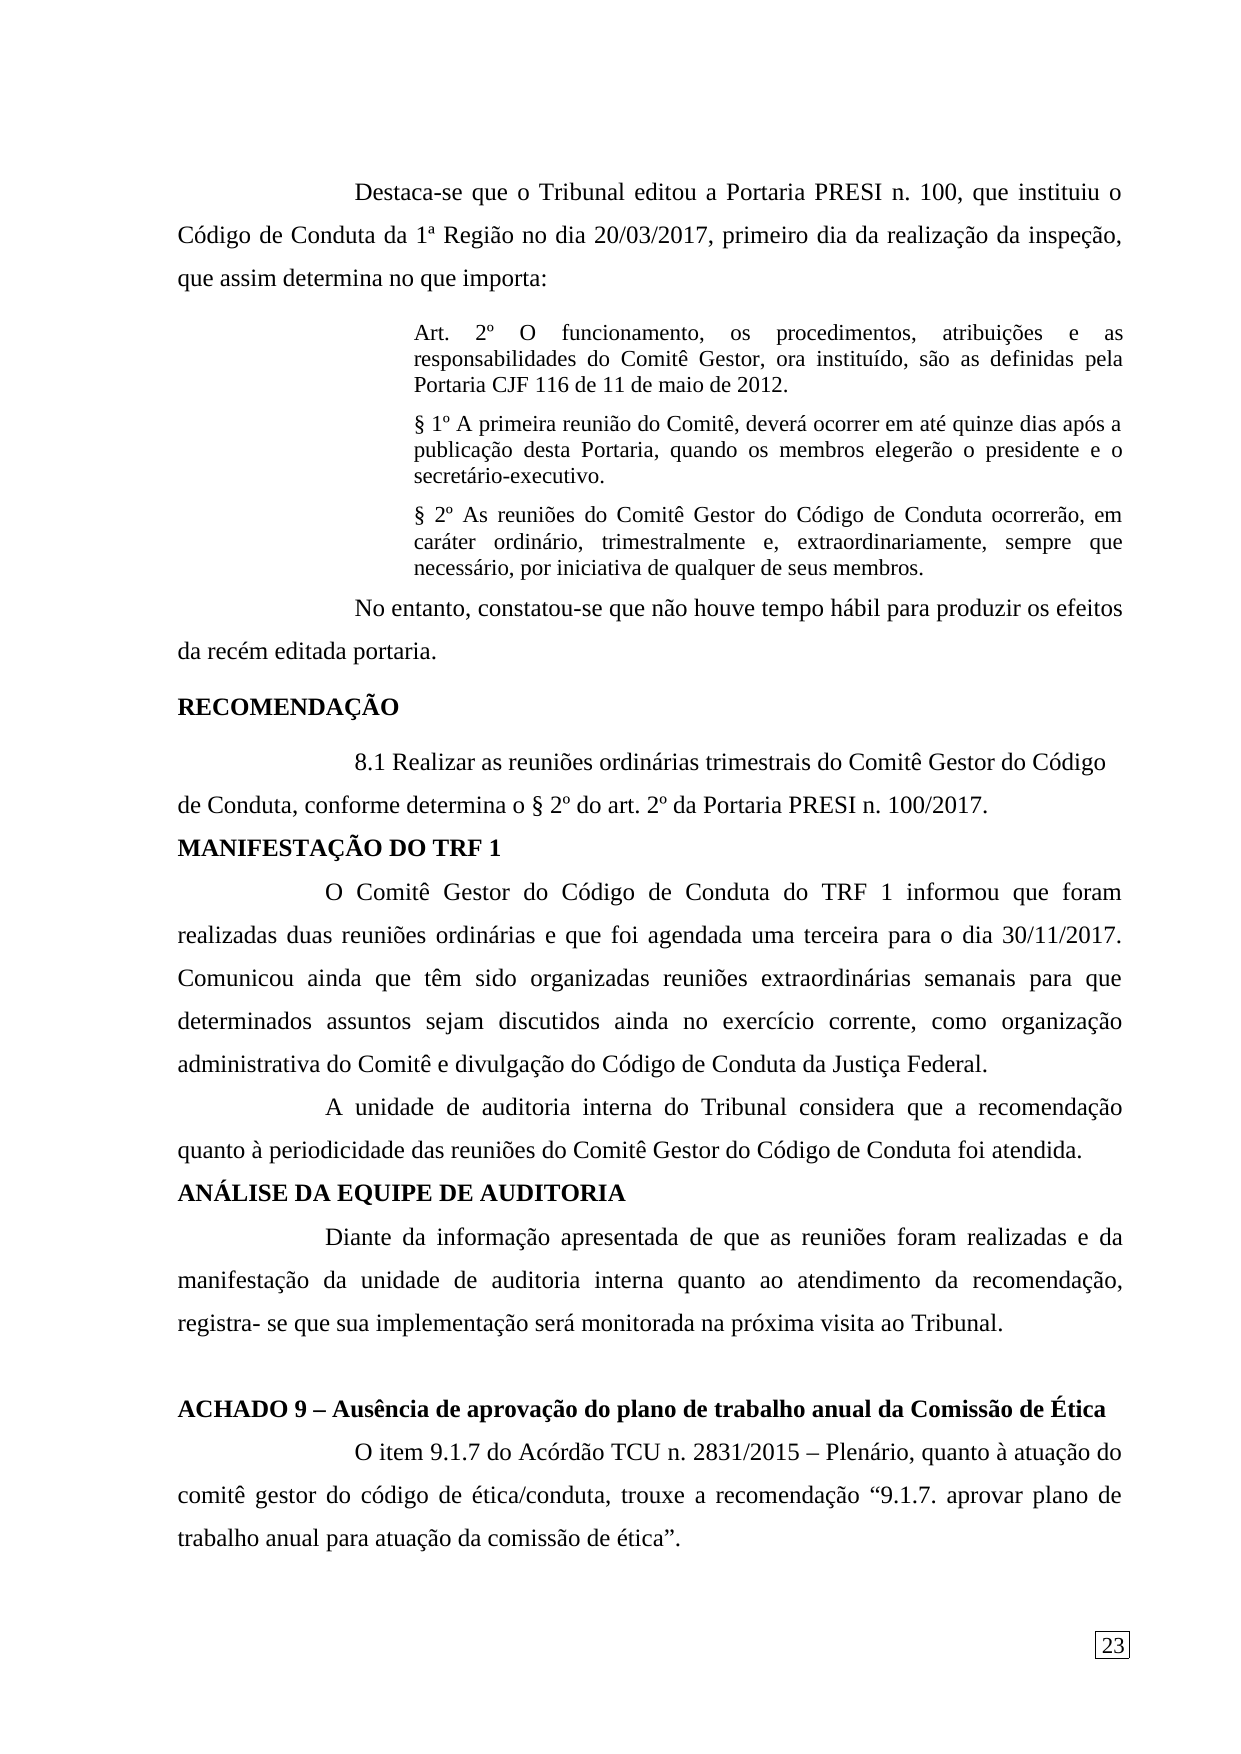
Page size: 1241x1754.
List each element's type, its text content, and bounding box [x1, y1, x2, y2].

text § 2º As reuniões do Comitê Gestor do Código de Conduta ocorrerão, em caráter ordinário, trimestralmente e, extraordinariamente, sempre que necessário, por iniciativa de qualquer de seus membros. [413, 502, 1123, 581]
text Diante da informação apresentada de que as reuniões foram realizadas e da manifestação da unidade de auditoria interna quanto ao atendimento da recomendação, registra- se que sua implementação será monitorada na próxima visita ao Tribunal. [177, 1222, 1123, 1337]
subtitle ANÁLISE DA EQUIPE DE AUDITORIA [177, 1178, 1144, 1207]
text Destaca-se que o Tribunal editou a Portaria PRESI n. 100, que instituiu o Código de Conduta da 1ª Região no dia 20/03/2017, primeiro dia da realização da inspeção, que assim determina no que importa: [177, 177, 1123, 292]
text A unidade de auditoria interna do Tribunal considera que a recomendação quanto à periodicidade das reuniões do Comitê Gestor do Código de Conduta foi atendida. [177, 1092, 1123, 1164]
subtitle RECOMENDAÇÃO [177, 692, 1144, 720]
text Art. 2º O funcionamento, os procedimentos, atribuições e as responsabilidades do Comitê Gestor, ora instituído, são as definidas pela Portaria CJF 116 de 11 de maio de 2012. [413, 319, 1123, 398]
text 8.1 Realizar as reuniões ordinárias trimestrais do Comitê Gestor do Código de Conduta, conforme determina o § 2º do art. 2º da Portaria PRESI n. 100/2017. MANIFESTAÇÃO DO TRF 1 [177, 747, 1124, 862]
text No entanto, constatou-se que não houve tempo hábil para produzir os efeitos da recém editada portaria. [177, 593, 1123, 665]
text § 1º A primeira reunião do Comitê, deverá ocorrer em até quinze dias após a publicação desta Portaria, quando os membros elegerão o presidente e o secretário-executivo. [413, 410, 1123, 489]
text O item 9.1.7 do Acórdão TCU n. 2831/2015 – Plenário, quanto à atuação do comitê gestor do código de ética/conduta, trouxe a recomendação “9.1.7. aprovar plano de trabalho anual para atuação da comissão de ética”. [177, 1437, 1123, 1552]
text O Comitê Gestor do Código de Conduta do TRF 1 informou que foram realizadas duas reuniões ordinárias e que foi agendada uma terceira para o dia 30/11/2017. Comunicou ainda que têm sido organizadas reuniões extraordinárias semanais para que determinados assuntos sejam discutidos ainda no exercício corrente, como organização administrativa do Comitê e divulgação do Código de Conduta da Justiça Federal. [177, 877, 1123, 1078]
subtitle ACHADO 9 – Ausência de aprovação do plano de trabalho anual da Comissão de Ética [177, 1394, 1144, 1423]
